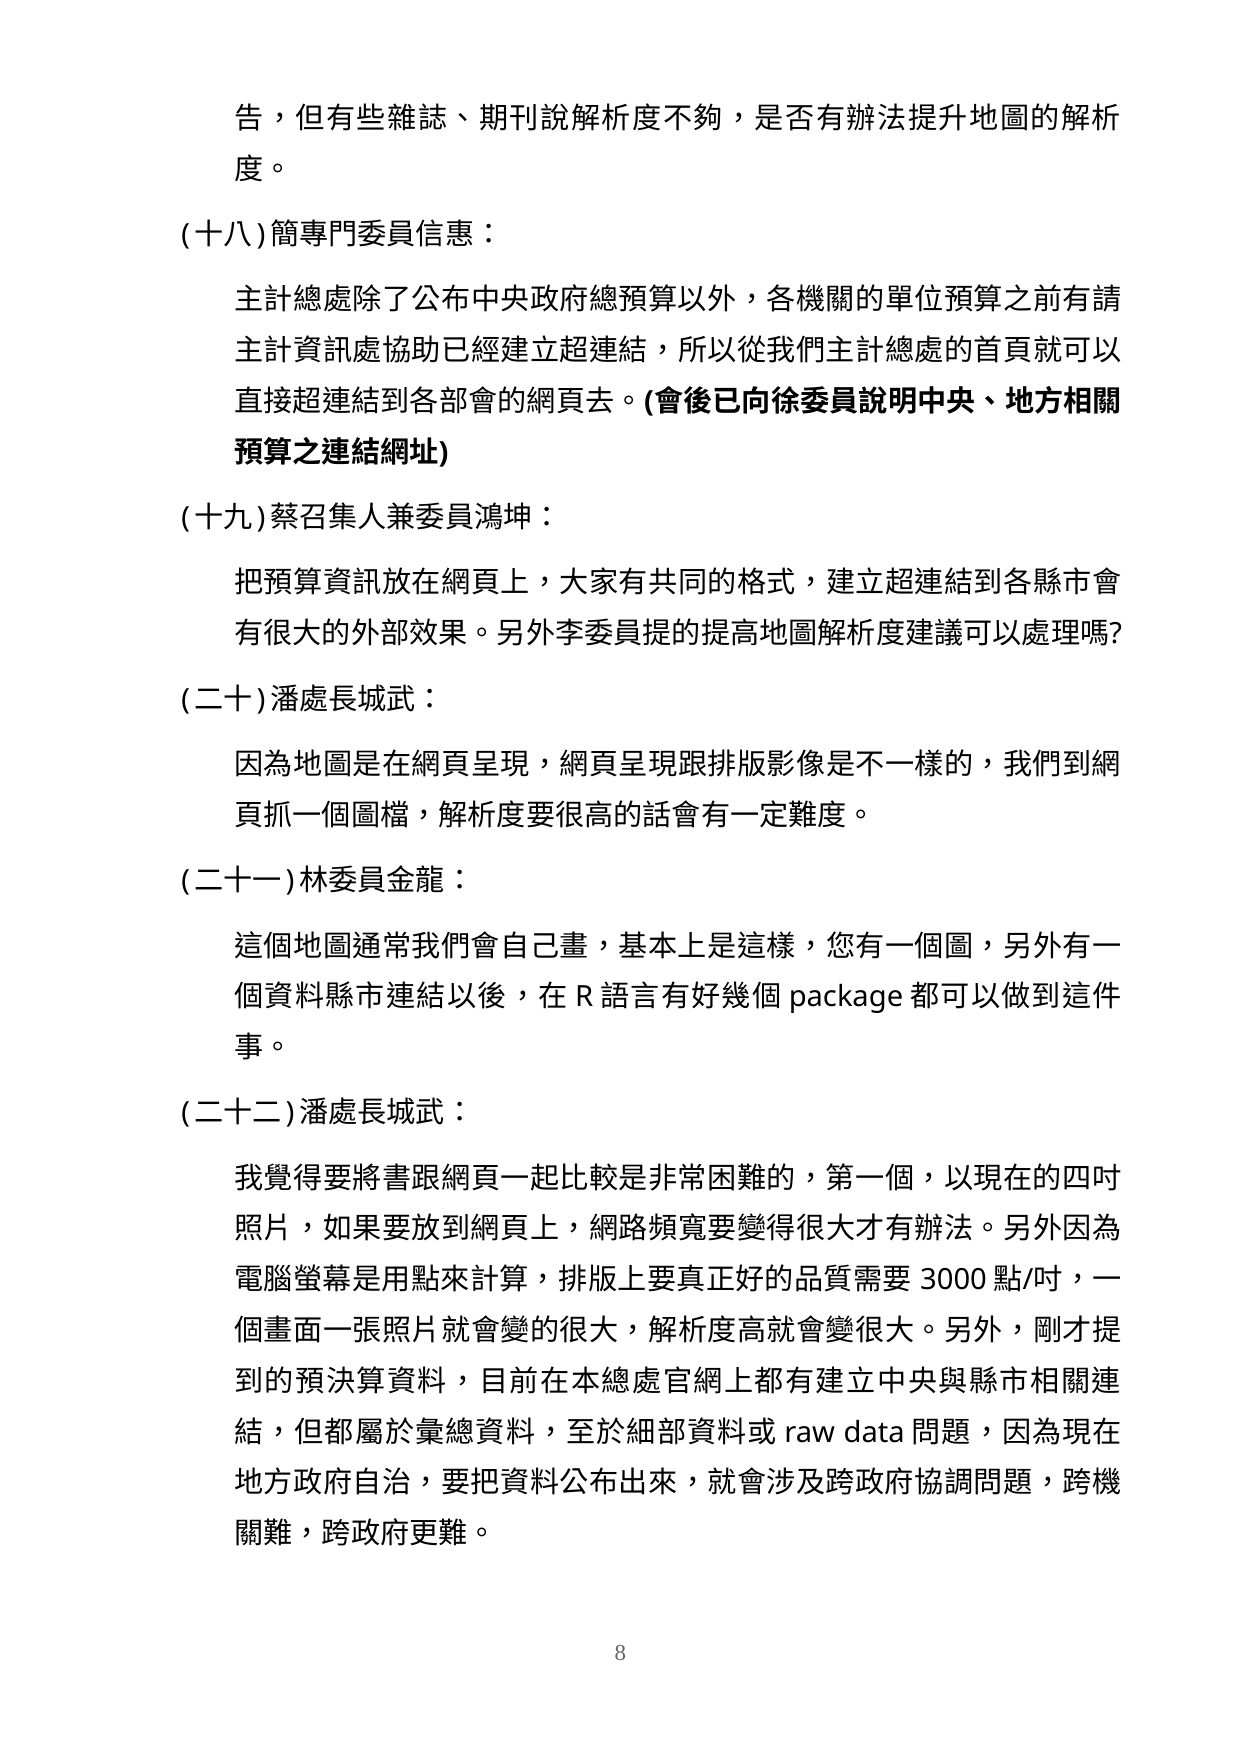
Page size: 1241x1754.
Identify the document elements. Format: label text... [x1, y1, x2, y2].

list 把預算資訊放在網頁上，大家有共同的格式，建立超連結到各縣市會有很大的外部效果。另外李委員提的提高地圖解析度建議可以處理嗎? [234, 559, 1122, 652]
list 主計總處除了公布中央政府總預算以外，各機關的單位預算之前有請主計資訊處協助已經建立超連結，所以從我們主計總處的首頁就可以直接超連結到各部會的網頁去。(會後已向徐委員說明中央、地方相關預算之連結網址) [234, 276, 1122, 471]
list 簡專門委員信惠： [176, 211, 1122, 253]
list 這個地圖通常我們會自己畫，基本上是這樣，您有一個圖，另外有一個資料縣市連結以後，在R語言有好幾個package都可以做到這件事。 [234, 922, 1122, 1066]
list 潘處長城武： [176, 675, 1122, 718]
list 林委員金龍： [176, 857, 1122, 899]
list 我覺得要將書跟網頁一起比較是非常困難的，第一個，以現在的四吋照片，如果要放到網頁上，網路頻寬要變得很大才有辦法。另外因為電腦螢幕是用點來計算，排版上要真正好的品質需要3000點/吋，一個畫面一張照片就會變的很大，解析度高就會變很大。另外，剛才提到的預決算資料，目前在本總處官網上都有建立中央與縣市相關連結，但都屬於彙總資料，至於細部資料或raw data問題，因為現在地方政府自治，要把資料公布出來，就會涉及跨政府協調問題，跨機關難，跨政府更難。 [234, 1154, 1122, 1552]
list 蔡召集人兼委員鴻坤： [176, 494, 1122, 536]
list 潘處長城武： [176, 1089, 1122, 1131]
list 告，但有些雜誌、期刊說解析度不夠，是否有辦法提升地圖的解析度。 [234, 94, 1122, 187]
list 因為地圖是在網頁呈現，網頁呈現跟排版影像是不一樣的，我們到網頁抓一個圖檔，解析度要很高的話會有一定難度。 [234, 741, 1122, 834]
